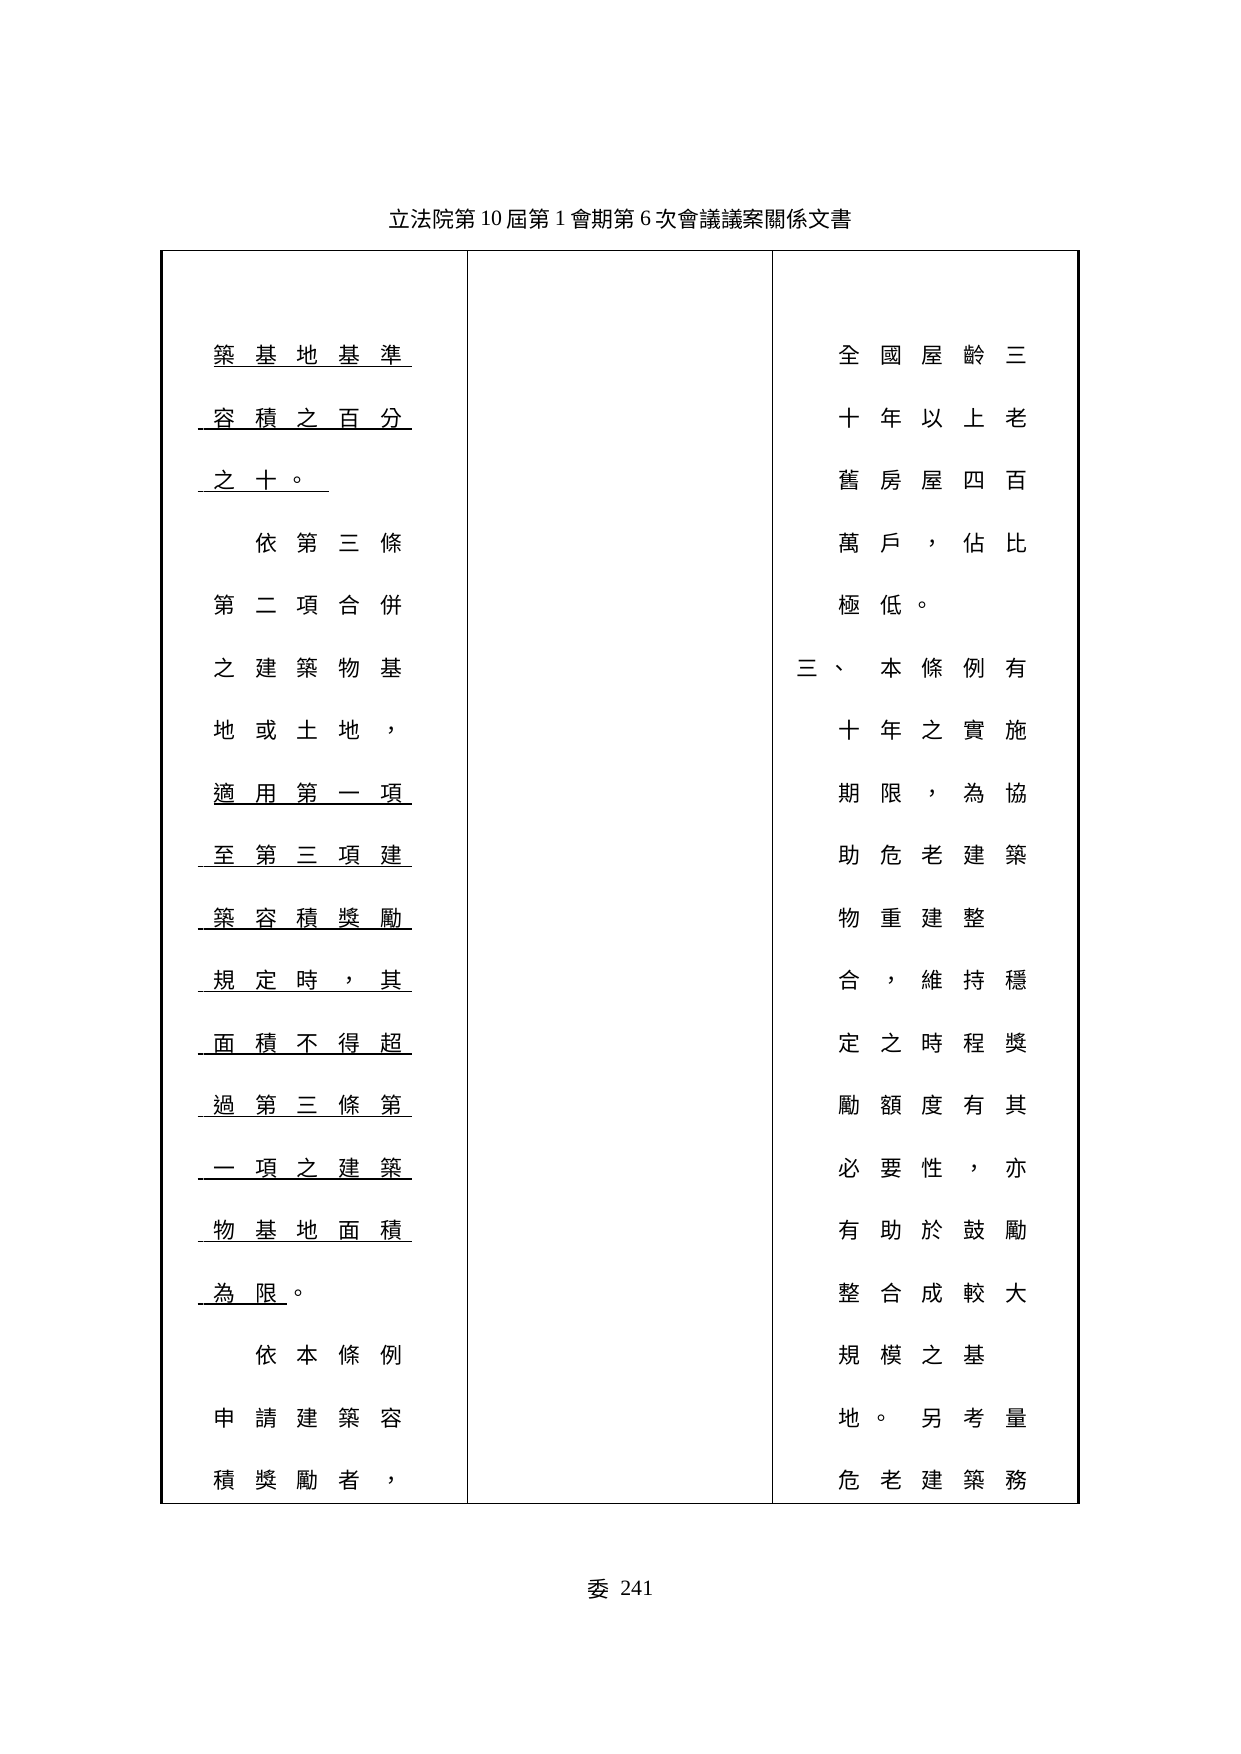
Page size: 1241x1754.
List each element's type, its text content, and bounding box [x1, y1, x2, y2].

table_cell 築基地基準容積之百分之十。 依第三條第二項合併之建築物基地或土地，適用第一項至第三項建築容積獎勵規定時，其面積不得超過第三條第一項之建築物基地面積為限。 依本條例申請建築容積獎勵者， [163, 251, 467, 1503]
table_cell 全國屋齡三十年以上老舊房屋四百萬戶，佔比極低。 三、本條例有十年之實施期限，為協助危老建築物重建整合，維持穩定之時程獎勵額度有其必要性，亦有助於鼓勵整合成較大規模之基地。另考量危老建築務 [773, 251, 1077, 1503]
table_cell [468, 251, 772, 1503]
